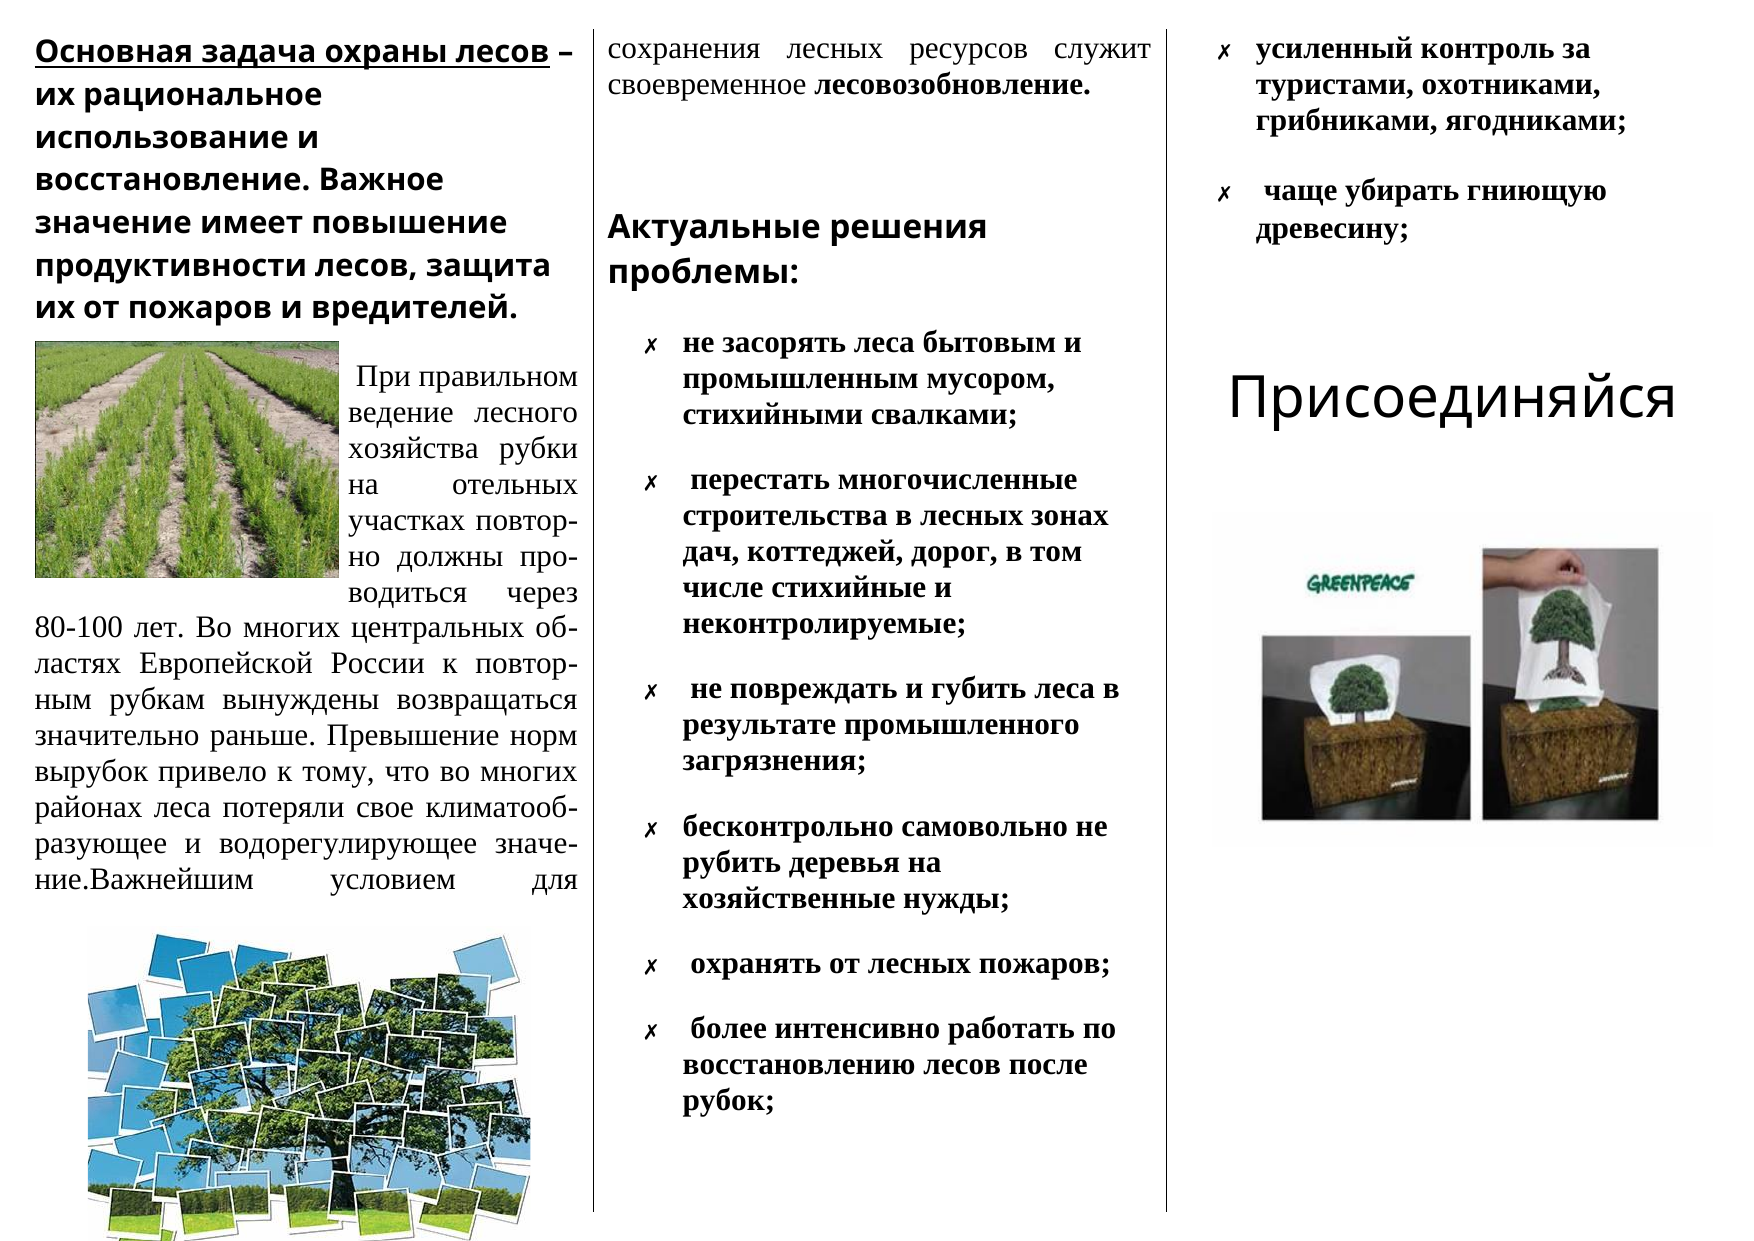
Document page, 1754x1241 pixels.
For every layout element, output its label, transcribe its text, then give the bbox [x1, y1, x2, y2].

list не засорять леса бытовым и промышленным мусором, стихийными свалками; [645, 323, 1151, 431]
picture [35, 341, 339, 578]
list чаще убирать гниющую древесину; [1218, 167, 1724, 245]
list более интенсивно работать по восстановлению лесов после рубок; [645, 1010, 1151, 1117]
text При правильном ведение лесного хозяйства рубки на отельных участках повтор­но должны про­водиться через 80-100 лет. Во многих центральных об­ластях Европейской России к повтор­ным рубкам вынуждены возвращаться значительно раньше. Превышение норм вырубок привело к тому, что во многих районах леса потеряли свое климатооб­разующее и водорегулирующее значе­ние.Важ­нейшим условием для [34, 357, 578, 896]
text Присоединяйся [1181, 355, 1724, 435]
list перестать многочисленные строительства в лесных зонах дач, коттеджей, дорог, в том числе стихийные и неконтролируемые; [645, 461, 1151, 640]
picture [1212, 512, 1713, 847]
list бесконтрольно самовольно не рубить деревья на хозяйственные нужды; [645, 807, 1151, 915]
text сохранения лес­ных ресурсов служит своевременное ле­совозобновление. [607, 29, 1151, 101]
text Актуальные решения проблемы: [607, 203, 1151, 294]
list охранять от лесных пожаров; [645, 944, 1151, 980]
list усиленный контроль за туристами, охотниками, грибниками, ягодниками; [1218, 29, 1724, 137]
text Основная задача охраны лесов – их рациональное использование и восстановление. Важное значение имеет повышение продуктивности лесов, защита их от пожаров и вредителей. [34, 29, 578, 328]
picture [87, 926, 531, 1241]
list не повреждать и губить леса в результате промышленного загрязнения; [645, 670, 1151, 777]
